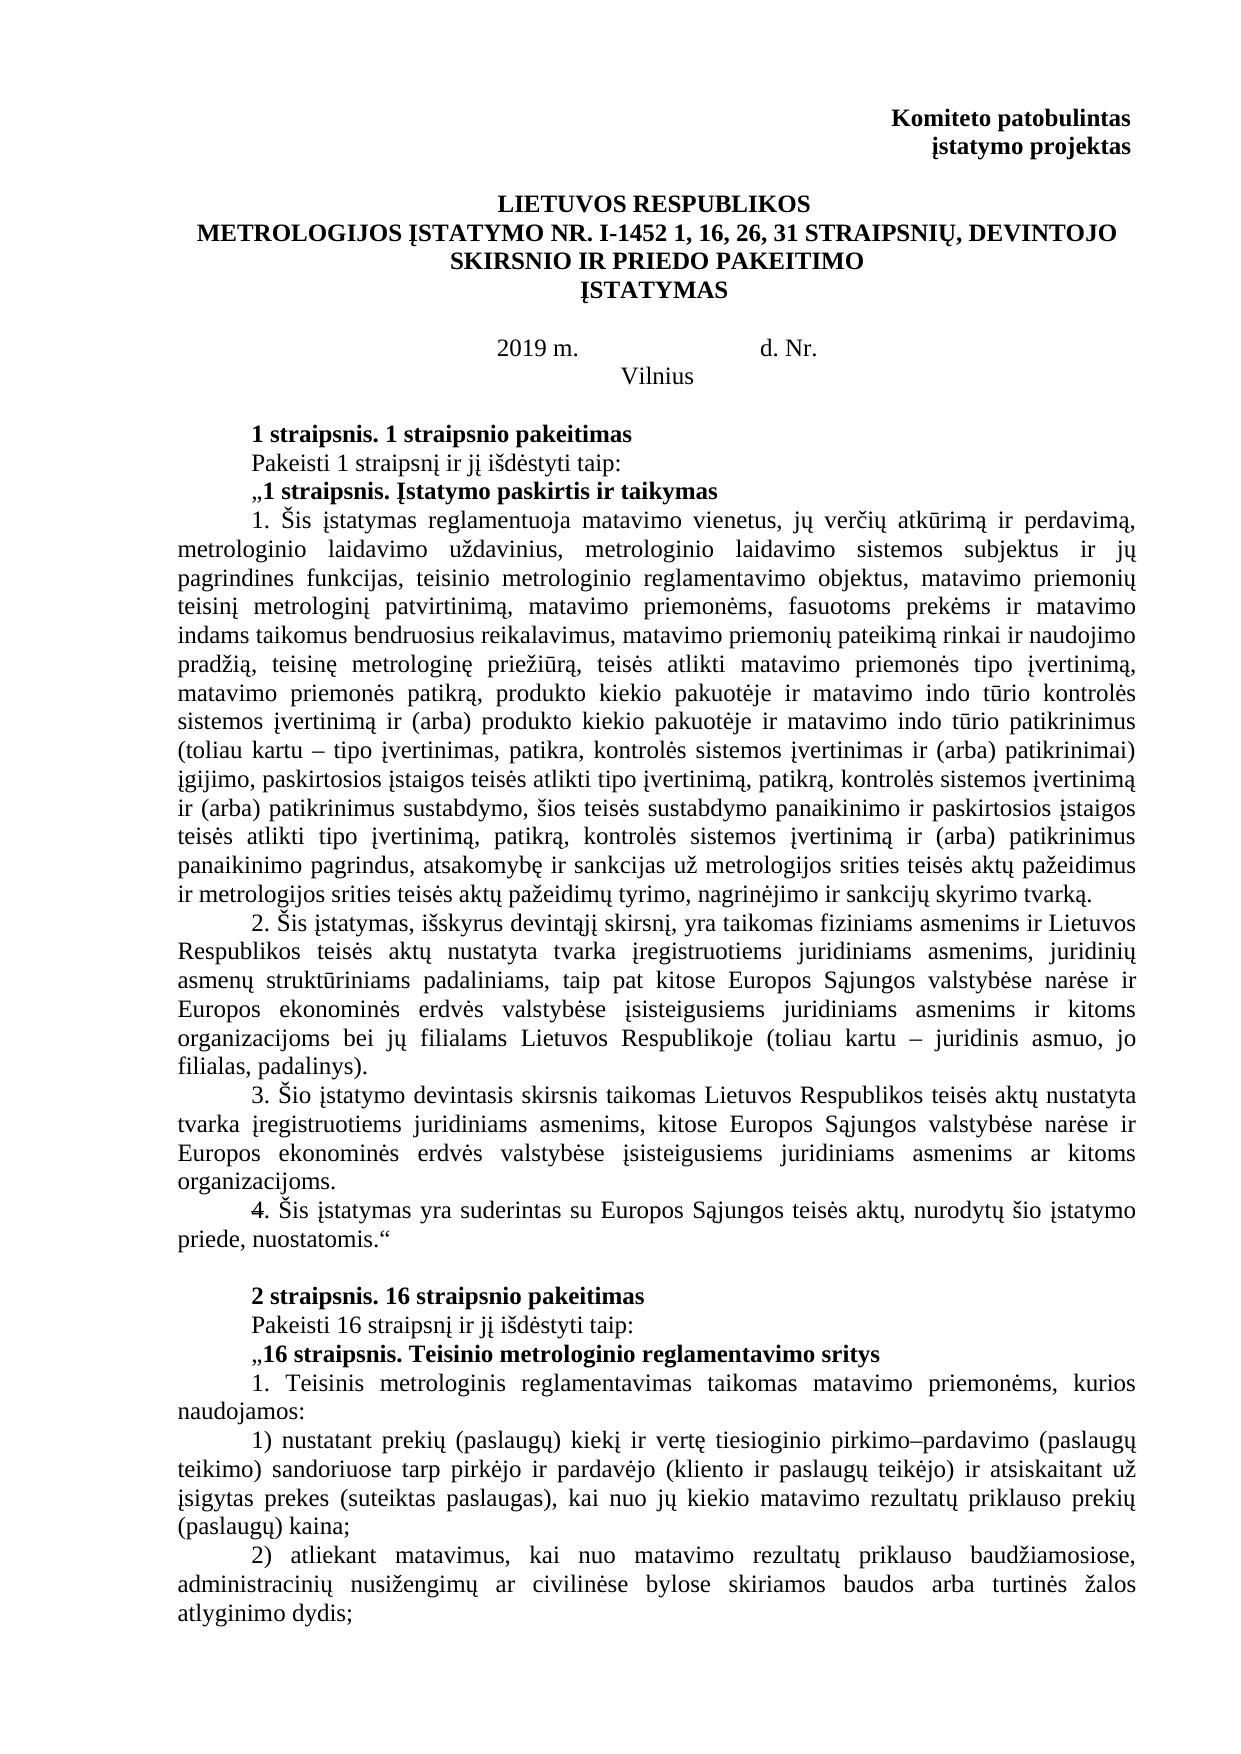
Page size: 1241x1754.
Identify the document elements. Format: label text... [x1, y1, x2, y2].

text Pakeisti 1 straipsnį ir jį išdėstyti taip: [177, 448, 1137, 476]
text 2) atliekant matavimus, kai nuo matavimo rezultatų priklauso baudžiamosiose, administracinių nusižengimų ar civilinėse bylose skiriamos baudos arba turtinės žalos atlyginimo dydis; [177, 1540, 1137, 1626]
text Vilnius [177, 361, 1137, 390]
text ĮSTATYMAS [177, 275, 1137, 304]
text 1. Teisinis metrologinis reglamentavimas taikomas matavimo priemonėms, kurios naudojamos: [177, 1368, 1137, 1425]
text METROLOGIJOS ĮSTATYMO NR. I-1452 1, 16, 26, 31 STRAIPSNIŲ, DEVINTOJO SKIRSNIO IR PRIEDO PAKEITIMO [177, 218, 1137, 275]
text Pakeisti 16 straipsnį ir jį išdėstyti taip: [177, 1310, 1137, 1339]
text 1. Šis įstatymas reglamentuoja matavimo vienetus, jų verčių atkūrimą ir perdavimą, metrologinio laidavimo uždavinius, metrologinio laidavimo sistemos subjektus ir jų pagrindines funkcijas, teisinio metrologinio reglamentavimo objektus, matavimo priemonių teisinį metrologinį patvirtinimą, matavimo priemonėms, fasuotoms prekėms ir matavimo indams taikomus bendruosius reikalavimus, matavimo priemonių pateikimą rinkai ir naudojimo pradžią, teisinę metrologinę priežiūrą, teisės atlikti matavimo priemonės tipo įvertinimą, matavimo priemonės patikrą, produkto kiekio pakuotėje ir matavimo indo tūrio kontrolės sistemos įvertinimą ir (arba) produkto kiekio pakuotėje ir matavimo indo tūrio patikrinimus (toliau kartu – tipo įvertinimas, patikra, kontrolės sistemos įvertinimas ir (arba) patikrinimai) įgijimo, paskirtosios įstaigos teisės atlikti tipo įvertinimą, patikrą, kontrolės sistemos įvertinimą ir (arba) patikrinimus sustabdymo, šios teisės sustabdymo panaikinimo ir paskirtosios įstaigos teisės atlikti tipo įvertinimą, patikrą, kontrolės sistemos įvertinimą ir (arba) patikrinimus panaikinimo pagrindus, atsakomybę ir sankcijas už metrologijos srities teisės aktų pažeidimus ir metrologijos srities teisės aktų pažeidimų tyrimo, nagrinėjimo ir sankcijų skyrimo tvarką. [177, 505, 1137, 908]
text 2019 m. d. Nr. [177, 333, 1137, 361]
text 1) nustatant prekių (paslaugų) kiekį ir vertę tiesioginio pirkimo–pardavimo (paslaugų teikimo) sandoriuose tarp pirkėjo ir pardavėjo (kliento ir paslaugų teikėjo) ir atsiskaitant už įsigytas prekes (suteiktas paslaugas), kai nuo jų kiekio matavimo rezultatų priklauso prekių (paslaugų) kaina; [177, 1425, 1137, 1540]
text 1 straipsnis. 1 straipsnio pakeitimas [177, 419, 1137, 448]
text įstatymo projektas [177, 131, 1137, 160]
text 2. Šis įstatymas, išskyrus devintąjį skirsnį, yra taikomas fiziniams asmenims ir Lietuvos Respublikos teisės aktų nustatyta tvarka įregistruotiems juridiniams asmenims, juridinių asmenų struktūriniams padaliniams, taip pat kitose Europos Sąjungos valstybėse narėse ir Europos ekonominės erdvės valstybėse įsisteigusiems juridiniams asmenims ir kitoms organizacijoms bei jų filialams Lietuvos Respublikoje (toliau kartu – juridinis asmuo, jo filialas, padalinys). [177, 908, 1137, 1080]
text „16 straipsnis. Teisinio metrologinio reglamentavimo sritys [177, 1339, 1137, 1368]
text 2 straipsnis. 16 straipsnio pakeitimas [177, 1281, 1137, 1310]
text 4. Šis įstatymas yra suderintas su Europos Sąjungos teisės aktų, nurodytų šio įstatymo priede, nuostatomis.“ [177, 1195, 1137, 1253]
text „1 straipsnis. Įstatymo paskirtis ir taikymas [177, 476, 1137, 505]
text LIETUVOS RESPUBLIKOS [177, 189, 1137, 218]
text Komiteto patobulintas [177, 103, 1137, 131]
text 3. Šio įstatymo devintasis skirsnis taikomas Lietuvos Respublikos teisės aktų nustatyta tvarka įregistruotiems juridiniams asmenims, kitose Europos Sąjungos valstybėse narėse ir Europos ekonominės erdvės valstybėse įsisteigusiems juridiniams asmenims ar kitoms organizacijoms. [177, 1080, 1137, 1195]
